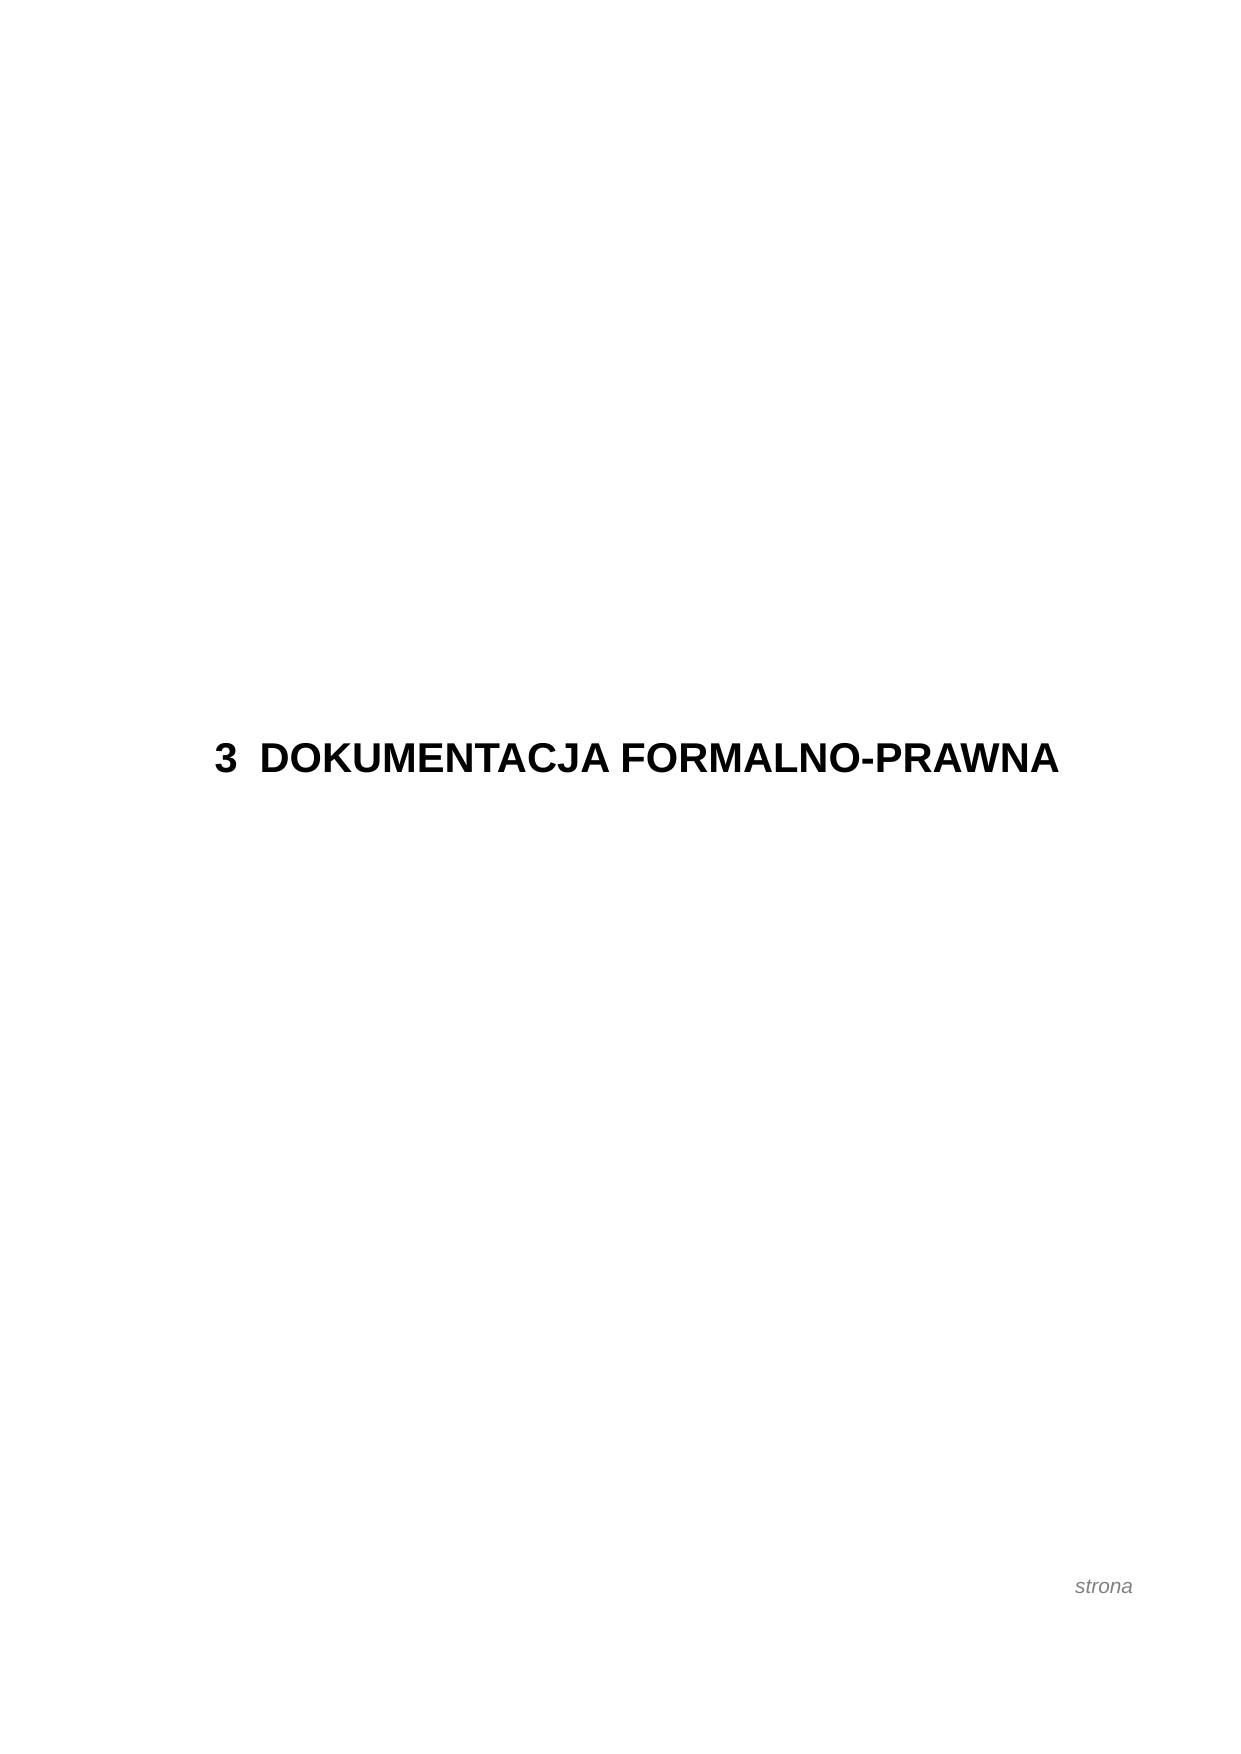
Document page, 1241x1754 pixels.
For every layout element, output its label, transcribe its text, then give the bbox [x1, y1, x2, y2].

subtitle DOKUMENTACJA FORMALNO-PRAWNA [112, 733, 1162, 781]
